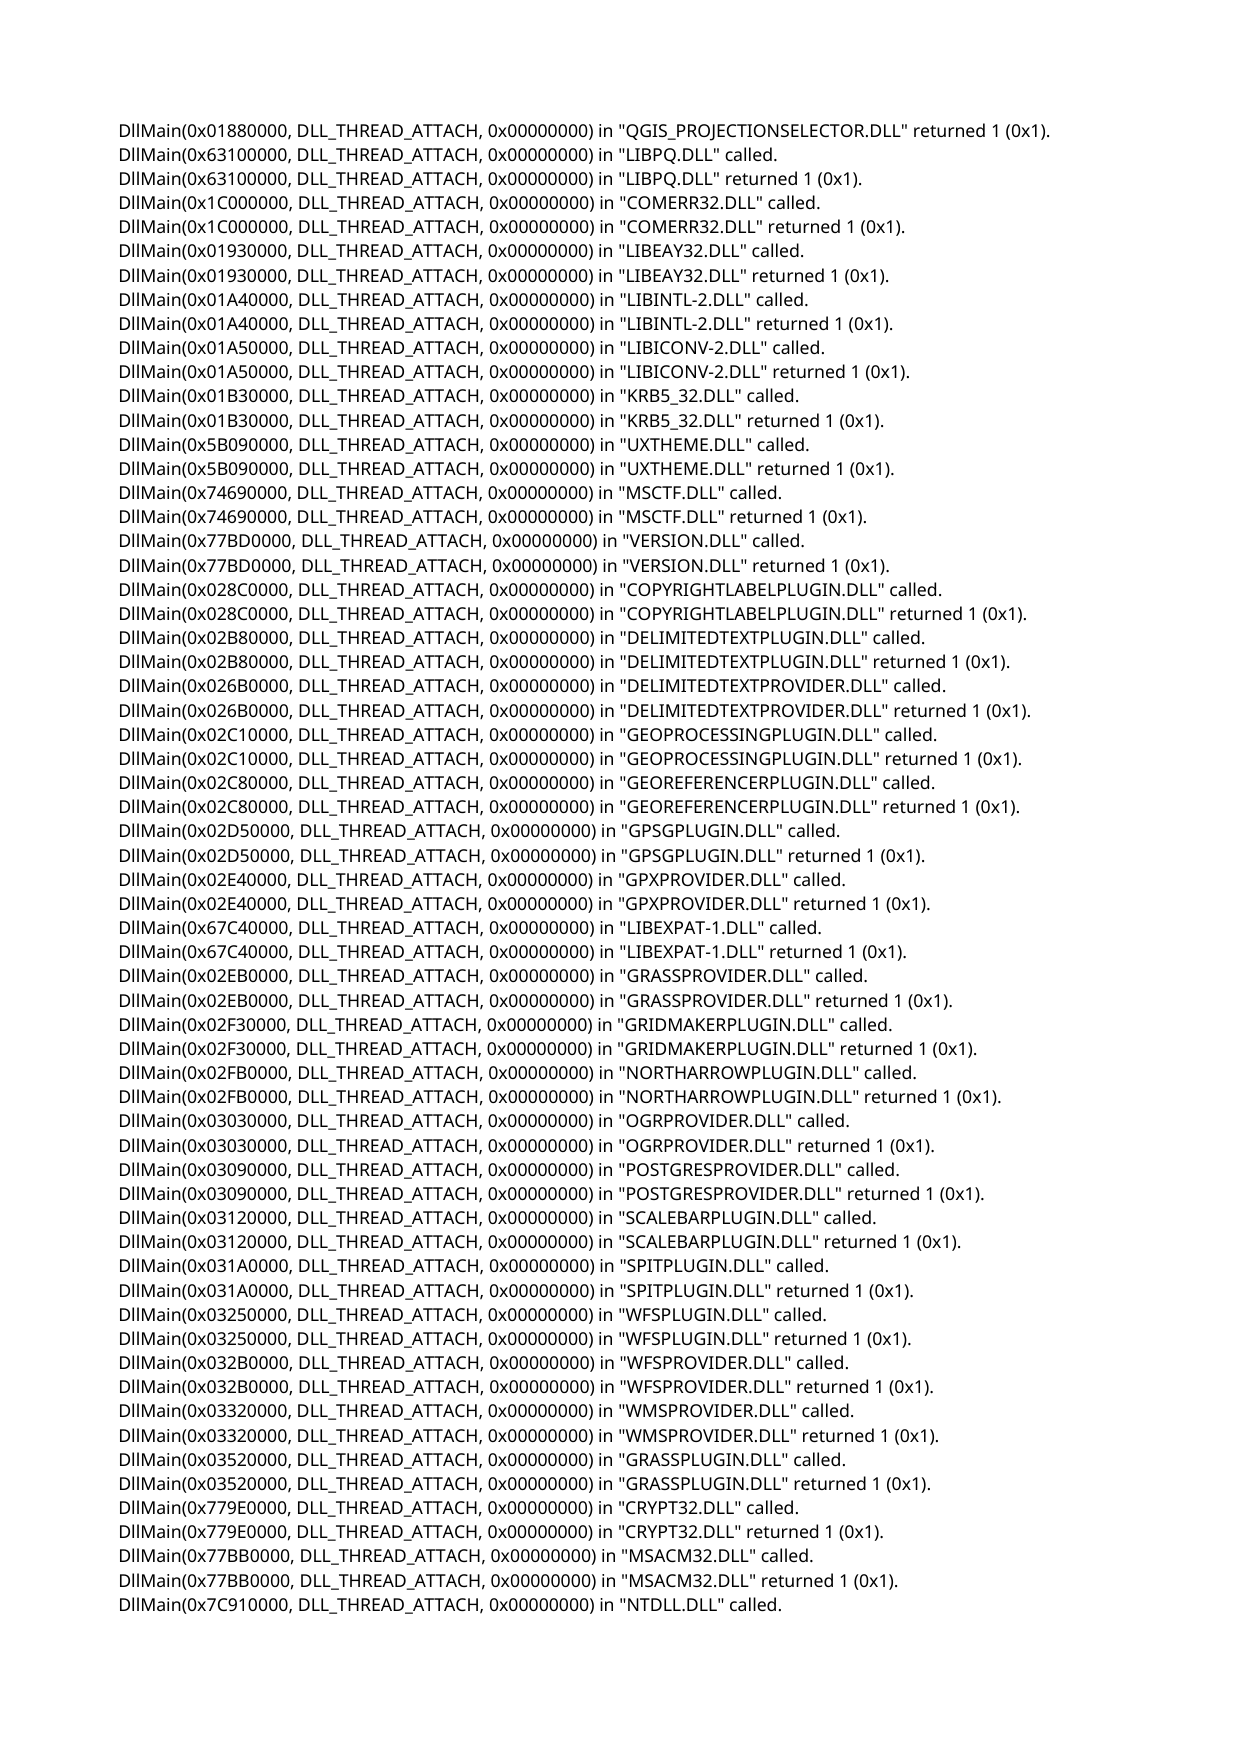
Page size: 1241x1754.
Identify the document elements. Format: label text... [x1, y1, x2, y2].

text DllMain(0x02C10000, DLL_THREAD_ATTACH, 0x00000000) in "GEOPROCESSINGPLUGIN.DLL" returned 1 (0x1). [118, 746, 1122, 771]
text DllMain(0x77BD0000, DLL_THREAD_ATTACH, 0x00000000) in "VERSION.DLL" returned 1 (0x1). [118, 553, 1122, 577]
text DllMain(0x74690000, DLL_THREAD_ATTACH, 0x00000000) in "MSCTF.DLL" returned 1 (0x1). [118, 505, 1122, 529]
text DllMain(0x67C40000, DLL_THREAD_ATTACH, 0x00000000) in "LIBEXPAT-1.DLL" returned 1 (0x1). [118, 940, 1122, 964]
text DllMain(0x01A40000, DLL_THREAD_ATTACH, 0x00000000) in "LIBINTL-2.DLL" returned 1 (0x1). [118, 311, 1122, 336]
text DllMain(0x03120000, DLL_THREAD_ATTACH, 0x00000000) in "SCALEBARPLUGIN.DLL" called. [118, 1206, 1122, 1230]
text DllMain(0x032B0000, DLL_THREAD_ATTACH, 0x00000000) in "WFSPROVIDER.DLL" returned 1 (0x1). [118, 1375, 1122, 1399]
text DllMain(0x02D50000, DLL_THREAD_ATTACH, 0x00000000) in "GPSGPLUGIN.DLL" called. [118, 819, 1122, 843]
text DllMain(0x01930000, DLL_THREAD_ATTACH, 0x00000000) in "LIBEAY32.DLL" called. [118, 239, 1122, 263]
text DllMain(0x63100000, DLL_THREAD_ATTACH, 0x00000000) in "LIBPQ.DLL" returned 1 (0x1). [118, 166, 1122, 191]
text DllMain(0x7C910000, DLL_THREAD_ATTACH, 0x00000000) in "NTDLL.DLL" called. [118, 1592, 1122, 1616]
text DllMain(0x74690000, DLL_THREAD_ATTACH, 0x00000000) in "MSCTF.DLL" called. [118, 481, 1122, 505]
text DllMain(0x02C80000, DLL_THREAD_ATTACH, 0x00000000) in "GEOREFERENCERPLUGIN.DLL" returned 1 (0x1). [118, 795, 1122, 819]
text DllMain(0x02E40000, DLL_THREAD_ATTACH, 0x00000000) in "GPXPROVIDER.DLL" called. [118, 867, 1122, 891]
text DllMain(0x02FB0000, DLL_THREAD_ATTACH, 0x00000000) in "NORTHARROWPLUGIN.DLL" returned 1 (0x1). [118, 1085, 1122, 1109]
text DllMain(0x03520000, DLL_THREAD_ATTACH, 0x00000000) in "GRASSPLUGIN.DLL" called. [118, 1447, 1122, 1471]
text DllMain(0x779E0000, DLL_THREAD_ATTACH, 0x00000000) in "CRYPT32.DLL" called. [118, 1496, 1122, 1520]
text DllMain(0x77BB0000, DLL_THREAD_ATTACH, 0x00000000) in "MSACM32.DLL" called. [118, 1544, 1122, 1568]
text DllMain(0x028C0000, DLL_THREAD_ATTACH, 0x00000000) in "COPYRIGHTLABELPLUGIN.DLL" returned 1 (0x1). [118, 601, 1122, 626]
text DllMain(0x031A0000, DLL_THREAD_ATTACH, 0x00000000) in "SPITPLUGIN.DLL" called. [118, 1254, 1122, 1278]
text DllMain(0x77BB0000, DLL_THREAD_ATTACH, 0x00000000) in "MSACM32.DLL" returned 1 (0x1). [118, 1568, 1122, 1592]
text DllMain(0x01A50000, DLL_THREAD_ATTACH, 0x00000000) in "LIBICONV-2.DLL" returned 1 (0x1). [118, 360, 1122, 384]
text DllMain(0x779E0000, DLL_THREAD_ATTACH, 0x00000000) in "CRYPT32.DLL" returned 1 (0x1). [118, 1520, 1122, 1544]
text DllMain(0x77BD0000, DLL_THREAD_ATTACH, 0x00000000) in "VERSION.DLL" called. [118, 529, 1122, 553]
text DllMain(0x026B0000, DLL_THREAD_ATTACH, 0x00000000) in "DELIMITEDTEXTPROVIDER.DLL" returned 1 (0x1). [118, 698, 1122, 722]
text DllMain(0x1C000000, DLL_THREAD_ATTACH, 0x00000000) in "COMERR32.DLL" called. [118, 191, 1122, 215]
text DllMain(0x02EB0000, DLL_THREAD_ATTACH, 0x00000000) in "GRASSPROVIDER.DLL" called. [118, 964, 1122, 988]
text DllMain(0x63100000, DLL_THREAD_ATTACH, 0x00000000) in "LIBPQ.DLL" called. [118, 142, 1122, 166]
text DllMain(0x02EB0000, DLL_THREAD_ATTACH, 0x00000000) in "GRASSPROVIDER.DLL" returned 1 (0x1). [118, 988, 1122, 1012]
text DllMain(0x03090000, DLL_THREAD_ATTACH, 0x00000000) in "POSTGRESPROVIDER.DLL" returned 1 (0x1). [118, 1181, 1122, 1206]
text DllMain(0x02F30000, DLL_THREAD_ATTACH, 0x00000000) in "GRIDMAKERPLUGIN.DLL" returned 1 (0x1). [118, 1036, 1122, 1061]
text DllMain(0x026B0000, DLL_THREAD_ATTACH, 0x00000000) in "DELIMITEDTEXTPROVIDER.DLL" called. [118, 674, 1122, 698]
text DllMain(0x02B80000, DLL_THREAD_ATTACH, 0x00000000) in "DELIMITEDTEXTPLUGIN.DLL" called. [118, 626, 1122, 650]
text DllMain(0x02E40000, DLL_THREAD_ATTACH, 0x00000000) in "GPXPROVIDER.DLL" returned 1 (0x1). [118, 891, 1122, 916]
text DllMain(0x01B30000, DLL_THREAD_ATTACH, 0x00000000) in "KRB5_32.DLL" called. [118, 384, 1122, 408]
text DllMain(0x02F30000, DLL_THREAD_ATTACH, 0x00000000) in "GRIDMAKERPLUGIN.DLL" called. [118, 1012, 1122, 1036]
text DllMain(0x03120000, DLL_THREAD_ATTACH, 0x00000000) in "SCALEBARPLUGIN.DLL" returned 1 (0x1). [118, 1230, 1122, 1254]
text DllMain(0x01A50000, DLL_THREAD_ATTACH, 0x00000000) in "LIBICONV-2.DLL" called. [118, 336, 1122, 360]
text DllMain(0x03320000, DLL_THREAD_ATTACH, 0x00000000) in "WMSPROVIDER.DLL" returned 1 (0x1). [118, 1423, 1122, 1447]
text DllMain(0x01A40000, DLL_THREAD_ATTACH, 0x00000000) in "LIBINTL-2.DLL" called. [118, 287, 1122, 311]
text DllMain(0x01880000, DLL_THREAD_ATTACH, 0x00000000) in "QGIS_PROJECTIONSELECTOR.DLL" returned 1 (0x1). [118, 118, 1122, 142]
text DllMain(0x1C000000, DLL_THREAD_ATTACH, 0x00000000) in "COMERR32.DLL" returned 1 (0x1). [118, 215, 1122, 239]
text DllMain(0x02C10000, DLL_THREAD_ATTACH, 0x00000000) in "GEOPROCESSINGPLUGIN.DLL" called. [118, 722, 1122, 746]
text DllMain(0x5B090000, DLL_THREAD_ATTACH, 0x00000000) in "UXTHEME.DLL" called. [118, 432, 1122, 456]
text DllMain(0x03030000, DLL_THREAD_ATTACH, 0x00000000) in "OGRPROVIDER.DLL" returned 1 (0x1). [118, 1133, 1122, 1157]
text DllMain(0x02C80000, DLL_THREAD_ATTACH, 0x00000000) in "GEOREFERENCERPLUGIN.DLL" called. [118, 771, 1122, 795]
text DllMain(0x02FB0000, DLL_THREAD_ATTACH, 0x00000000) in "NORTHARROWPLUGIN.DLL" called. [118, 1061, 1122, 1085]
text DllMain(0x02B80000, DLL_THREAD_ATTACH, 0x00000000) in "DELIMITEDTEXTPLUGIN.DLL" returned 1 (0x1). [118, 650, 1122, 674]
text DllMain(0x028C0000, DLL_THREAD_ATTACH, 0x00000000) in "COPYRIGHTLABELPLUGIN.DLL" called. [118, 577, 1122, 601]
text DllMain(0x02D50000, DLL_THREAD_ATTACH, 0x00000000) in "GPSGPLUGIN.DLL" returned 1 (0x1). [118, 843, 1122, 867]
text DllMain(0x03090000, DLL_THREAD_ATTACH, 0x00000000) in "POSTGRESPROVIDER.DLL" called. [118, 1157, 1122, 1181]
text DllMain(0x01930000, DLL_THREAD_ATTACH, 0x00000000) in "LIBEAY32.DLL" returned 1 (0x1). [118, 263, 1122, 287]
text DllMain(0x031A0000, DLL_THREAD_ATTACH, 0x00000000) in "SPITPLUGIN.DLL" returned 1 (0x1). [118, 1278, 1122, 1302]
text DllMain(0x67C40000, DLL_THREAD_ATTACH, 0x00000000) in "LIBEXPAT-1.DLL" called. [118, 916, 1122, 940]
text DllMain(0x03250000, DLL_THREAD_ATTACH, 0x00000000) in "WFSPLUGIN.DLL" called. [118, 1302, 1122, 1326]
text DllMain(0x03320000, DLL_THREAD_ATTACH, 0x00000000) in "WMSPROVIDER.DLL" called. [118, 1399, 1122, 1423]
text DllMain(0x03520000, DLL_THREAD_ATTACH, 0x00000000) in "GRASSPLUGIN.DLL" returned 1 (0x1). [118, 1471, 1122, 1496]
text DllMain(0x03030000, DLL_THREAD_ATTACH, 0x00000000) in "OGRPROVIDER.DLL" called. [118, 1109, 1122, 1133]
text DllMain(0x01B30000, DLL_THREAD_ATTACH, 0x00000000) in "KRB5_32.DLL" returned 1 (0x1). [118, 408, 1122, 432]
text DllMain(0x032B0000, DLL_THREAD_ATTACH, 0x00000000) in "WFSPROVIDER.DLL" called. [118, 1351, 1122, 1375]
text DllMain(0x03250000, DLL_THREAD_ATTACH, 0x00000000) in "WFSPLUGIN.DLL" returned 1 (0x1). [118, 1326, 1122, 1351]
text DllMain(0x5B090000, DLL_THREAD_ATTACH, 0x00000000) in "UXTHEME.DLL" returned 1 (0x1). [118, 456, 1122, 481]
